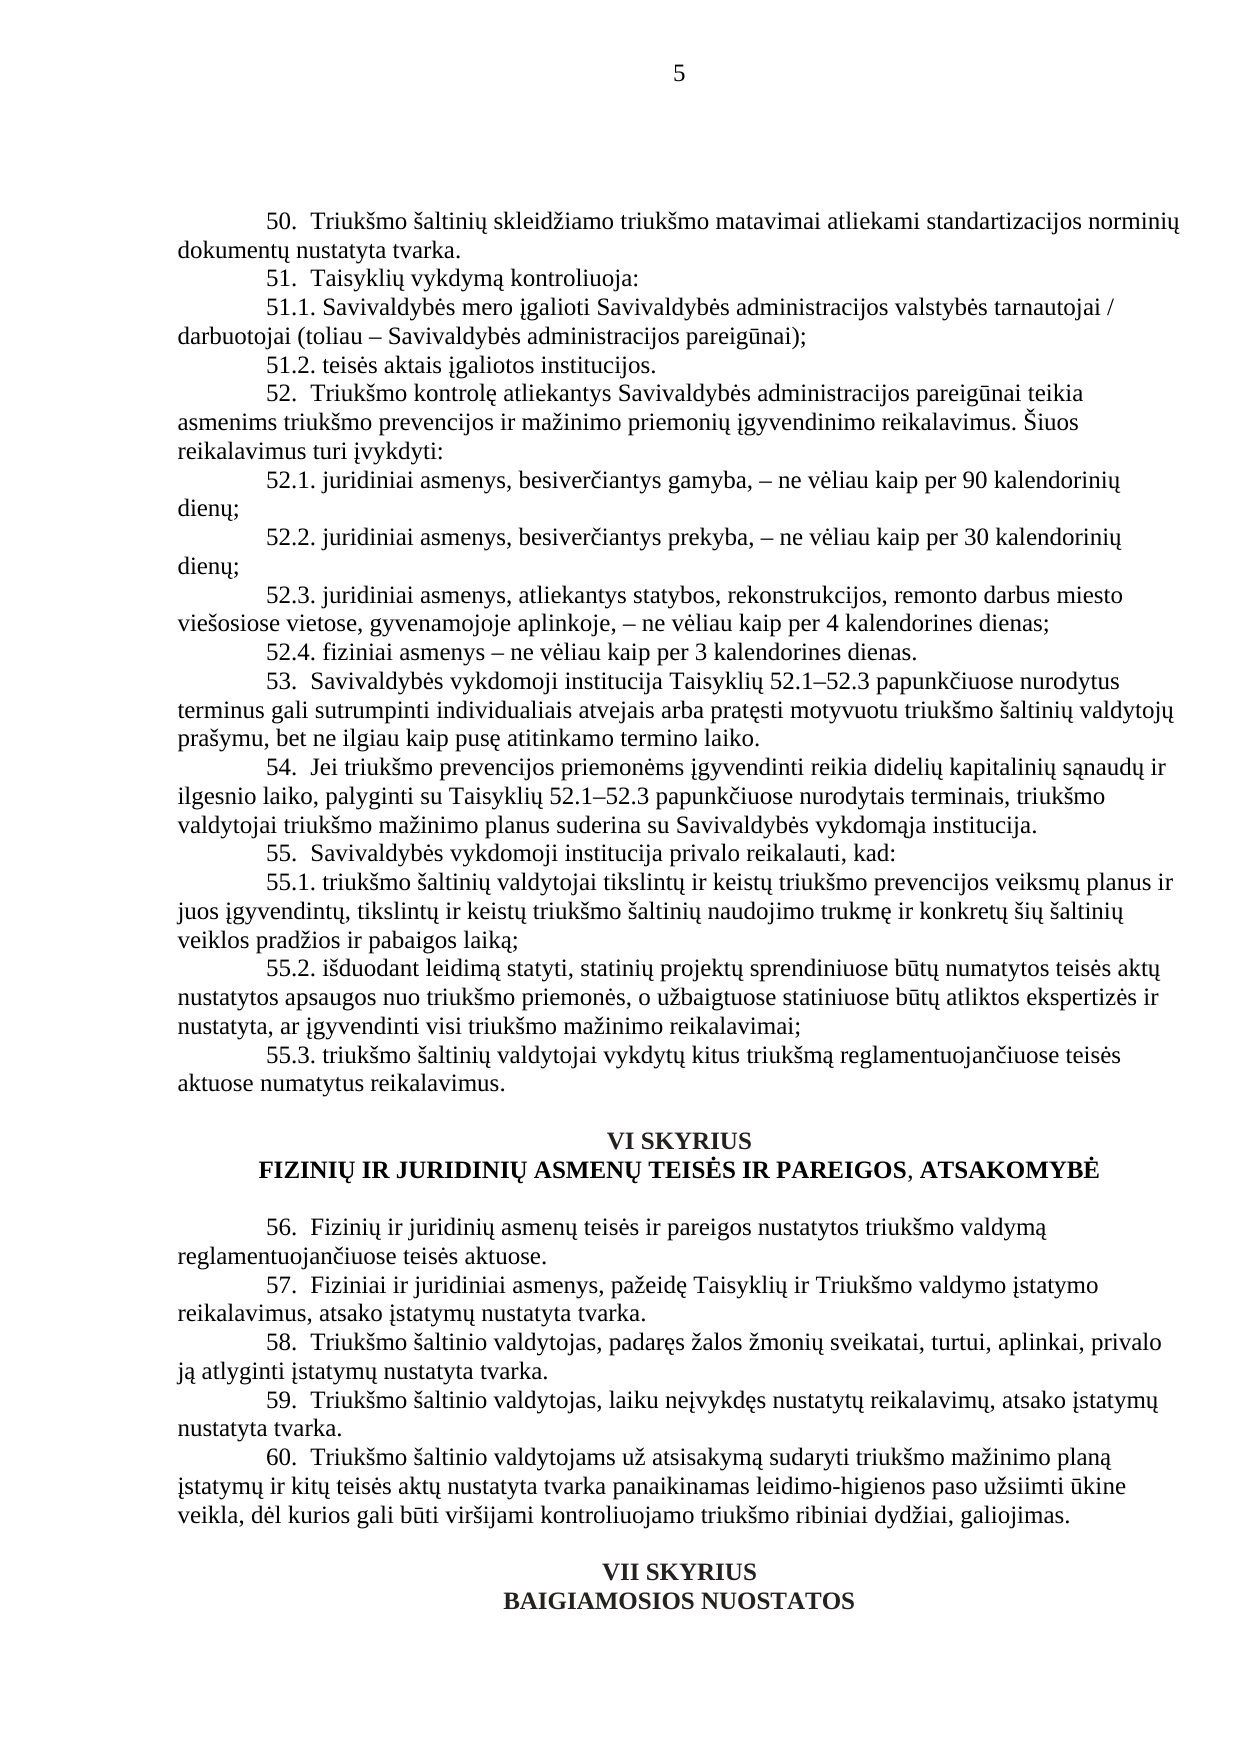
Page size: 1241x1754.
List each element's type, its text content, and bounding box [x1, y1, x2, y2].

text 56. Fizinių ir juridinių asmenų teisės ir pareigos nustatytos triukšmo valdymą reglamentuojančiuose teisės aktuose. [177, 1212, 1181, 1270]
text 55. Savivaldybės vykdomoji institucija privalo reikalauti, kad: [177, 838, 1181, 867]
text 60. Triukšmo šaltinio valdytojams už atsisakymą sudaryti triukšmo mažinimo planą įstatymų ir kitų teisės aktų nustatyta tvarka panaikinamas leidimo-higienos paso užsiimti ūkine veikla, dėl kurios gali būti viršijami kontroliuojamo triukšmo ribiniai dydžiai, galiojimas. [177, 1442, 1181, 1528]
text 57. Fiziniai ir juridiniai asmenys, pažeidę Taisyklių ir Triukšmo valdymo įstatymo reikalavimus, atsako įstatymų nustatyta tvarka. [177, 1270, 1181, 1327]
text 52. Triukšmo kontrolę atliekantys Savivaldybės administracijos pareigūnai teikia asmenims triukšmo prevencijos ir mažinimo priemonių įgyvendinimo reikalavimus. Šiuos reikalavimus turi įvykdyti: [177, 378, 1181, 465]
text VI SKYRIUS [177, 1126, 1181, 1155]
text 55.2. išduodant leidimą statyti, statinių projektų sprendiniuose būtų numatytos teisės aktų nustatytos apsaugos nuo triukšmo priemonės, o užbaigtuose statiniuose būtų atliktos ekspertizės ir nustatyta, ar įgyvendinti visi triukšmo mažinimo reikalavimai; [177, 953, 1181, 1040]
text 52.1. juridiniai asmenys, besiverčiantys gamyba, – ne vėliau kaip per 90 kalendorinių dienų; [177, 465, 1181, 522]
text FIZINIŲ IR JURIDINIŲ ASMENŲ TEISĖS IR PAREIGOS, ATSAKOMYBĖ [177, 1155, 1181, 1183]
text 51. Taisyklių vykdymą kontroliuoja: [177, 263, 1181, 292]
text BAIGIAMOSIOS NUOSTATOS [177, 1586, 1181, 1615]
text 55.3. triukšmo šaltinių valdytojai vykdytų kitus triukšmą reglamentuojančiuose teisės aktuose numatytus reikalavimus. [177, 1040, 1181, 1097]
text 51.1. Savivaldybės mero įgalioti Savivaldybės administracijos valstybės tarnautojai / darbuotojai (toliau – Savivaldybės administracijos pareigūnai); [177, 292, 1181, 350]
text 53. Savivaldybės vykdomoji institucija Taisyklių 52.1–52.3 papunkčiuose nurodytus terminus gali sutrumpinti individualiais atvejais arba pratęsti motyvuotu triukšmo šaltinių valdytojų prašymu, bet ne ilgiau kaip pusę atitinkamo termino laiko. [177, 666, 1181, 752]
text VII SKYRIUS [177, 1557, 1181, 1586]
text 58. Triukšmo šaltinio valdytojas, padaręs žalos žmonių sveikatai, turtui, aplinkai, privalo ją atlyginti įstatymų nustatyta tvarka. [177, 1327, 1181, 1385]
text 59. Triukšmo šaltinio valdytojas, laiku neįvykdęs nustatytų reikalavimų, atsako įstatymų nustatyta tvarka. [177, 1385, 1181, 1442]
text 52.4. fiziniai asmenys – ne vėliau kaip per 3 kalendorines dienas. [177, 637, 1181, 666]
text 51.2. teisės aktais įgaliotos institucijos. [177, 350, 1181, 378]
text 54. Jei triukšmo prevencijos priemonėms įgyvendinti reikia didelių kapitalinių sąnaudų ir ilgesnio laiko, palyginti su Taisyklių 52.1–52.3 papunkčiuose nurodytais terminais, triukšmo valdytojai triukšmo mažinimo planus suderina su Savivaldybės vykdomąja institucija. [177, 752, 1181, 838]
text 52.3. juridiniai asmenys, atliekantys statybos, rekonstrukcijos, remonto darbus miesto viešosiose vietose, gyvenamojoje aplinkoje, – ne vėliau kaip per 4 kalendorines dienas; [177, 580, 1181, 637]
text 55.1. triukšmo šaltinių valdytojai tikslintų ir keistų triukšmo prevencijos veiksmų planus ir juos įgyvendintų, tikslintų ir keistų triukšmo šaltinių naudojimo trukmę ir konkretų šių šaltinių veiklos pradžios ir pabaigos laiką; [177, 867, 1181, 953]
text 52.2. juridiniai asmenys, besiverčiantys prekyba, – ne vėliau kaip per 30 kalendorinių dienų; [177, 522, 1181, 580]
text 50. Triukšmo šaltinių skleidžiamo triukšmo matavimai atliekami standartizacijos norminių dokumentų nustatyta tvarka. [177, 206, 1181, 263]
